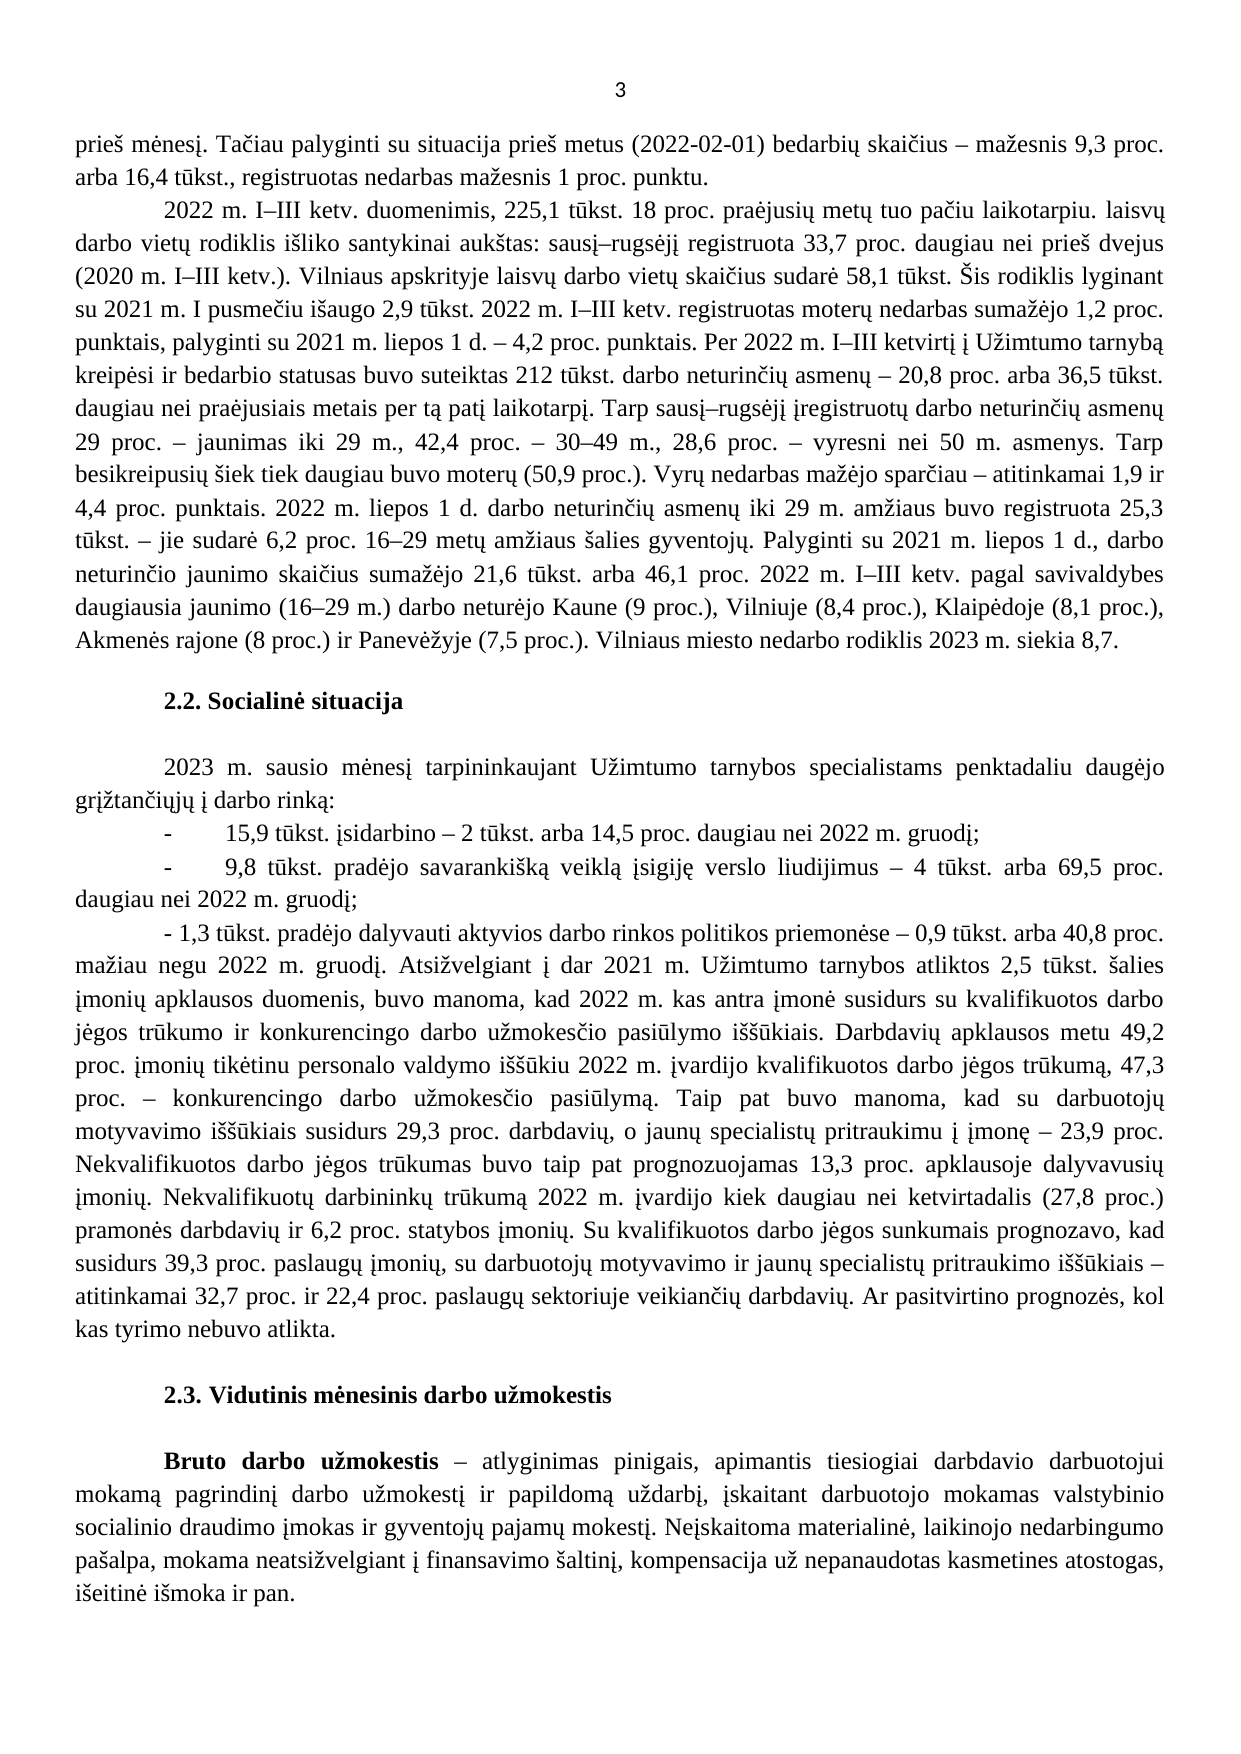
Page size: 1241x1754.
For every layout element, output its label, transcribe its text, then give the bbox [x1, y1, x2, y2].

text 2023 m. sausio mėnesį tarpininkaujant Užimtumo tarnybos specialistams penktadaliu daugėjo grįžtančiųjų į darbo rinką: [75, 752, 1165, 814]
text 2.2. Socialinė situacija [75, 686, 1165, 715]
text 2022 m. I–III ketv. duomenimis, 225,1 tūkst. 18 proc. praėjusių metų tuo pačiu laikotarpiu. laisvų darbo vietų rodiklis išliko santykinai aukštas: sausį–rugsėjį registruota 33,7 proc. daugiau nei prieš dvejus (2020 m. I–III ketv.). Vilniaus apskrityje laisvų darbo vietų skaičius sudarė 58,1 tūkst. Šis rodiklis lyginant su 2021 m. I pusmečiu išaugo 2,9 tūkst. 2022 m. I–III ketv. registruotas moterų nedarbas sumažėjo 1,2 proc. punktais, palyginti su 2021 m. liepos 1 d. – 4,2 proc. punktais. Per 2022 m. I–III ketvirtį į Užimtumo tarnybą kreipėsi ir bedarbio statusas buvo suteiktas 212 tūkst. darbo neturinčių asmenų – 20,8 proc. arba 36,5 tūkst. daugiau nei praėjusiais metais per tą patį laikotarpį. Tarp sausį–rugsėjį įregistruotų darbo neturinčių asmenų 29 proc. – jaunimas iki 29 m., 42,4 proc. – 30–49 m., 28,6 proc. – vyresni nei 50 m. asmenys. Tarp besikreipusių šiek tiek daugiau buvo moterų (50,9 proc.). Vyrų nedarbas mažėjo sparčiau – atitinkamai 1,9 ir 4,4 proc. punktais. 2022 m. liepos 1 d. darbo neturinčių asmenų iki 29 m. amžiaus buvo registruota 25,3 tūkst. – jie sudarė 6,2 proc. 16–29 metų amžiaus šalies gyventojų. Palyginti su 2021 m. liepos 1 d., darbo neturinčio jaunimo skaičius sumažėjo 21,6 tūkst. arba 46,1 proc. 2022 m. I–III ketv. pagal savivaldybes daugiausia jaunimo (16–29 m.) darbo neturėjo Kaune (9 proc.), Vilniuje (8,4 proc.), Klaipėdoje (8,1 proc.), Akmenės rajone (8 proc.) ir Panevėžyje (7,5 proc.). Vilniaus miesto nedarbo rodiklis 2023 m. siekia 8,7. [75, 195, 1165, 653]
text 2.3. Vidutinis mėnesinis darbo užmokestis [75, 1380, 1165, 1409]
text - 15,9 tūkst. įsidarbino – 2 tūkst. arba 14,5 proc. daugiau nei 2022 m. gruodį; [75, 818, 1165, 847]
text - 1,3 tūkst. pradėjo dalyvauti aktyvios darbo rinkos politikos priemonėse – 0,9 tūkst. arba 40,8 proc. mažiau negu 2022 m. gruodį. Atsižvelgiant į dar 2021 m. Užimtumo tarnybos atliktos 2,5 tūkst. šalies įmonių apklausos duomenis, buvo manoma, kad 2022 m. kas antra įmonė susidurs su kvalifikuotos darbo jėgos trūkumo ir konkurencingo darbo užmokesčio pasiūlymo iššūkiais. Darbdavių apklausos metu 49,2 proc. įmonių tikėtinu personalo valdymo iššūkiu 2022 m. įvardijo kvalifikuotos darbo jėgos trūkumą, 47,3 proc. – konkurencingo darbo užmokesčio pasiūlymą. Taip pat buvo manoma, kad su darbuotojų motyvavimo iššūkiais susidurs 29,3 proc. darbdavių, o jaunų specialistų pritraukimu į įmonę – 23,9 proc. Nekvalifikuotos darbo jėgos trūkumas buvo taip pat prognozuojamas 13,3 proc. apklausoje dalyvavusių įmonių. Nekvalifikuotų darbininkų trūkumą 2022 m. įvardijo kiek daugiau nei ketvirtadalis (27,8 proc.) pramonės darbdavių ir 6,2 proc. statybos įmonių. Su kvalifikuotos darbo jėgos sunkumais prognozavo, kad susidurs 39,3 proc. paslaugų įmonių, su darbuotojų motyvavimo ir jaunų specialistų pritraukimo iššūkiais – atitinkamai 32,7 proc. ir 22,4 proc. paslaugų sektoriuje veikiančių darbdavių. Ar pasitvirtino prognozės, kol kas tyrimo nebuvo atlikta. [75, 918, 1165, 1343]
text prieš mėnesį. Tačiau palyginti su situacija prieš metus (2022-02-01) bedarbių skaičius – mažesnis 9,3 proc. arba 16,4 tūkst., registruotas nedarbas mažesnis 1 proc. punktu. [75, 129, 1165, 191]
text Bruto darbo užmokestis – atlyginimas pinigais, apimantis tiesiogiai darbdavio darbuotojui mokamą pagrindinį darbo užmokestį ir papildomą uždarbį, įskaitant darbuotojo mokamas valstybinio socialinio draudimo įmokas ir gyventojų pajamų mokestį. Neįskaitoma materialinė, laikinojo nedarbingumo pašalpa, mokama neatsižvelgiant į finansavimo šaltinį, kompensacija už nepanaudotas kasmetines atostogas, išeitinė išmoka ir pan. [75, 1446, 1165, 1607]
text - 9,8 tūkst. pradėjo savarankišką veiklą įsigiję verslo liudijimus – 4 tūkst. arba 69,5 proc. daugiau nei 2022 m. gruodį; [75, 852, 1165, 913]
